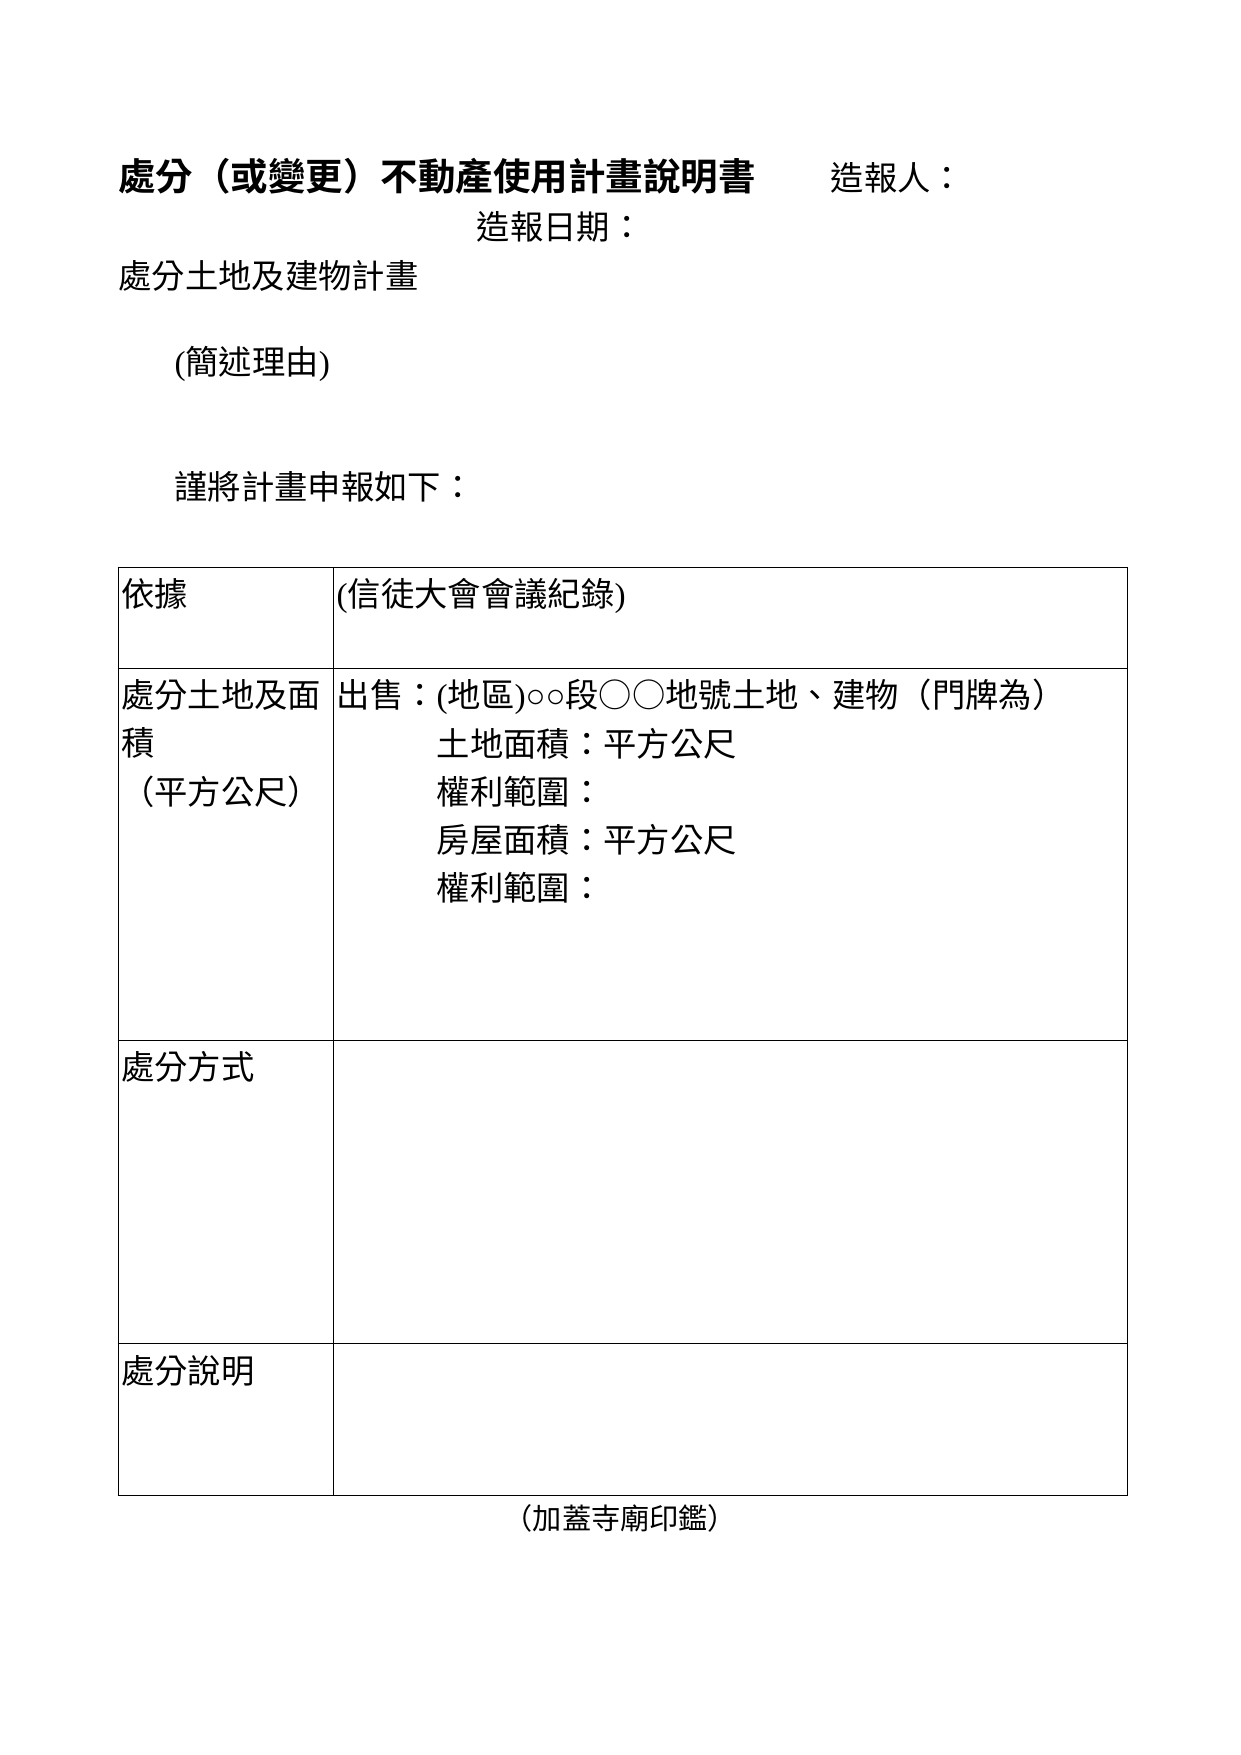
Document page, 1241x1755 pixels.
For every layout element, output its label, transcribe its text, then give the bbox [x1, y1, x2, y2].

table_cell [334, 1041, 1127, 1343]
table_cell 處分說明 [119, 1344, 333, 1495]
table_cell [334, 1344, 1127, 1495]
text （加蓋寺廟印鑑） [118, 1496, 1122, 1538]
table_header (信徒大會會議紀錄) [334, 568, 1127, 668]
table_header 依據 [119, 568, 333, 668]
text 造報日期： [118, 201, 1122, 249]
table_cell 處分土地及面積 （平方公尺） [119, 669, 333, 1040]
text 處分土地及建物計畫 [118, 249, 1122, 298]
table_cell 出售：(地區)○○段○○地號土地、建物（門牌為） 土地面積：平方公尺 權利範圍： 房屋面積：平方公尺 權利範圍： [334, 669, 1127, 1040]
text 謹將計畫申報如下： [118, 461, 1122, 509]
text 處分（或變更）不動產使用計畫說明書 造報人： [118, 147, 1122, 201]
text (簡述理由) [118, 336, 1122, 384]
table_cell 處分方式 [119, 1041, 333, 1343]
